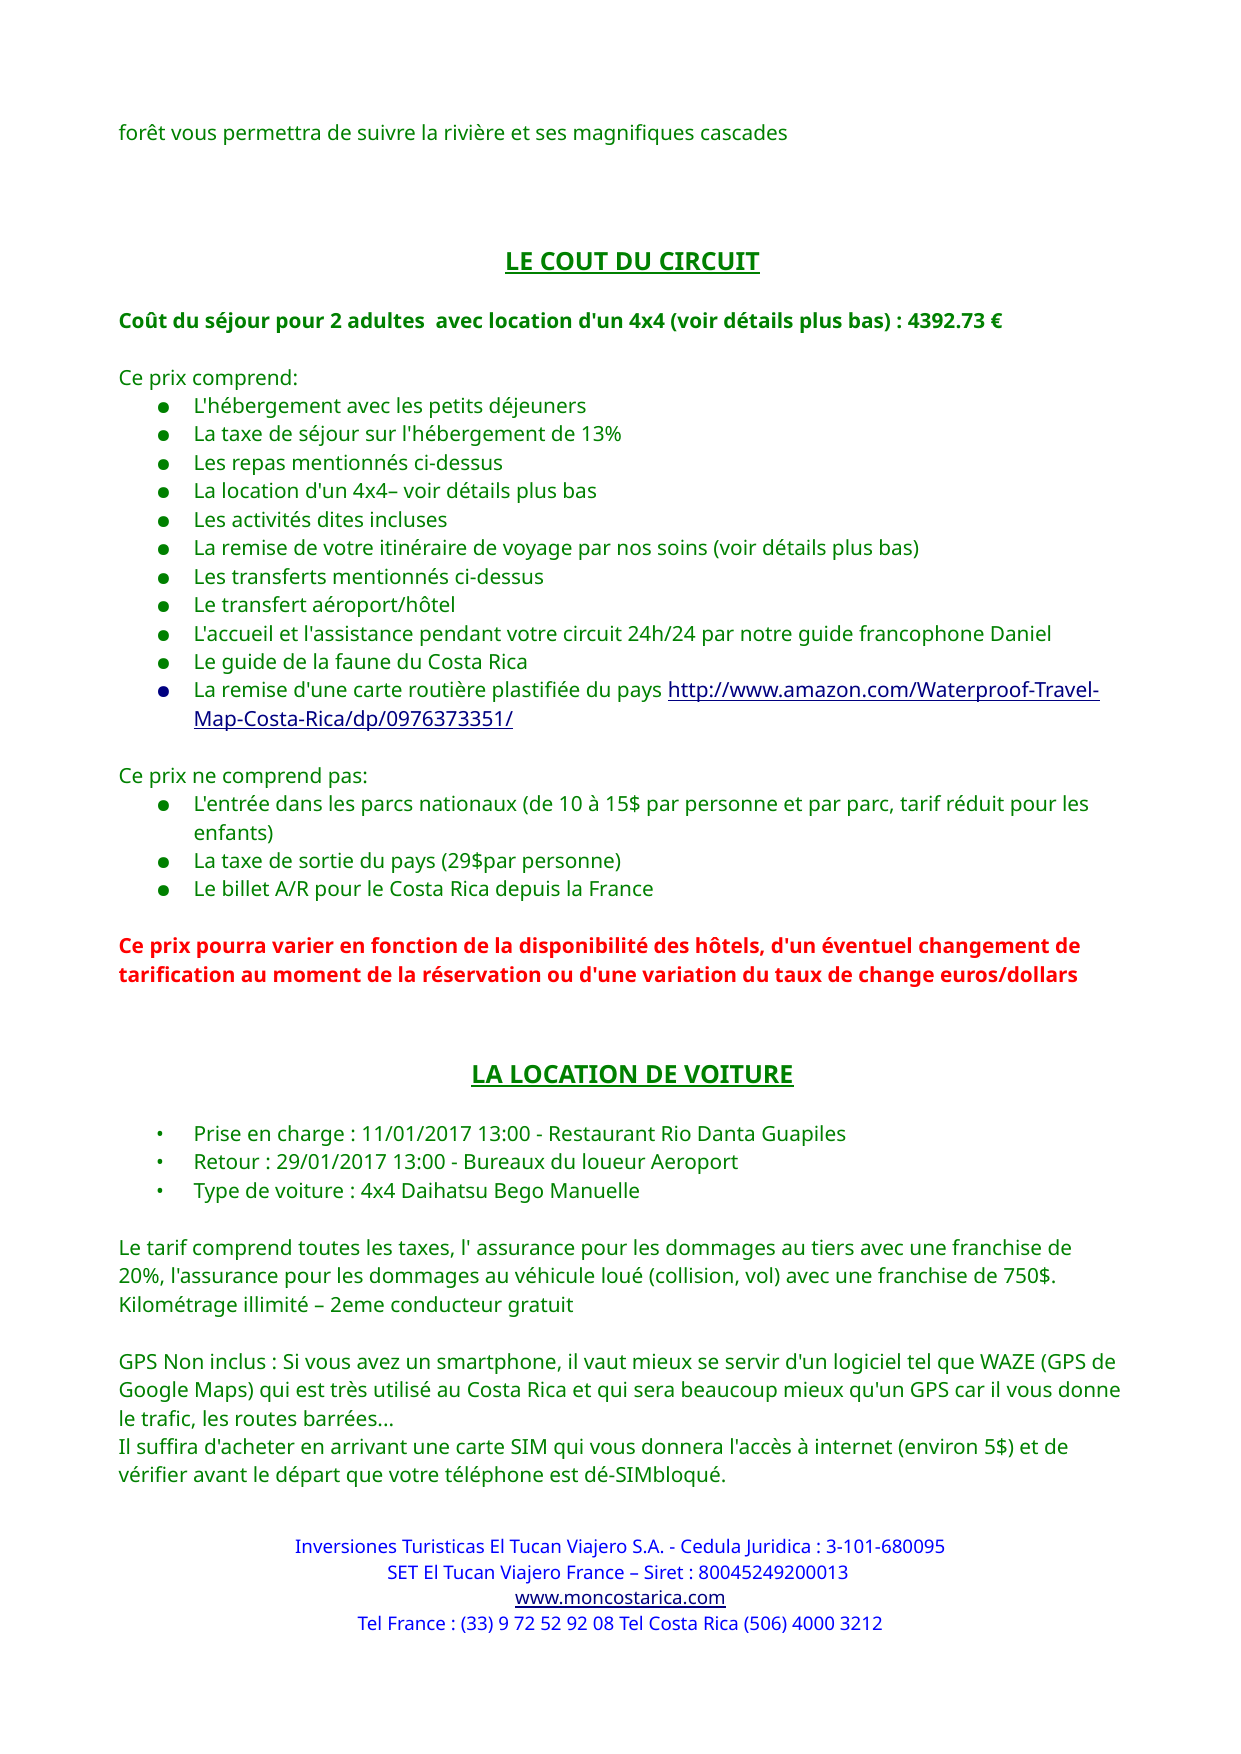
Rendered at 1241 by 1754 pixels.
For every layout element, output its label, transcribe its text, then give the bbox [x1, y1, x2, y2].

text LA LOCATION DE VOITURE [118, 1056, 1146, 1091]
list Retour : 29/01/2017 13:00 - Bureaux du loueur Aeroport [156, 1147, 1122, 1176]
list L'hébergement avec les petits déjeuners [156, 391, 1122, 419]
list Le billet A/R pour le Costa Rica depuis la France [156, 874, 1122, 903]
list Les transferts mentionnés ci-dessus [156, 562, 1122, 590]
list Le transfert aéroport/hôtel [156, 590, 1122, 619]
list Les activités dites incluses [156, 505, 1122, 533]
list Type de voiture : 4x4 Daihatsu Bego Manuelle [156, 1176, 1122, 1204]
text Ce prix comprend: [118, 363, 1122, 391]
text Kilométrage illimité – 2eme conducteur gratuit [118, 1290, 1122, 1318]
list L'entrée dans les parcs nationaux (de 10 à 15$ par personne et par parc, tarif réduit pour les enfants) [156, 789, 1122, 846]
list La taxe de séjour sur l'hébergement de 13% [156, 419, 1122, 448]
text GPS Non inclus : Si vous avez un smartphone, il vaut mieux se servir d'un logiciel tel que WAZE (GPS de Google Maps) qui est très utilisé au Costa Rica et qui sera beaucoup mieux qu'un GPS car il vous donne le trafic, les routes barrées... Il suffira d'acheter en arrivant une carte SIM qui vous donnera l'accès à internet (environ 5$) et de vérifier avant le départ que votre téléphone est dé-SIMbloqué. [118, 1347, 1122, 1489]
text forêt vous permettra de suivre la rivière et ses magnifiques cascades [118, 118, 1122, 147]
text Ce prix ne comprend pas: [118, 761, 1122, 789]
list La taxe de sortie du pays (29$par personne) [156, 846, 1122, 874]
text Ce prix pourra varier en fonction de la disponibilité des hôtels, d'un éventuel changement de tarification au moment de la réservation ou d'une variation du taux de change euros/dollars [118, 931, 1122, 988]
list Le guide de la faune du Costa Rica [156, 647, 1122, 676]
list Les repas mentionnés ci-dessus [156, 448, 1122, 476]
text Coût du séjour pour 2 adultes avec location d'un 4x4 (voir détails plus bas) : 4392.73 € [118, 306, 1122, 334]
list La remise de votre itinéraire de voyage par nos soins (voir détails plus bas) [156, 533, 1122, 562]
list La location d'un 4x4– voir détails plus bas [156, 476, 1122, 505]
list Prise en charge : 11/01/2017 13:00 - Restaurant Rio Danta Guapiles [156, 1119, 1122, 1147]
list L'accueil et l'assistance pendant votre circuit 24h/24 par notre guide francophone Daniel [156, 619, 1122, 647]
text LE COUT DU CIRCUIT [118, 243, 1146, 277]
text Le tarif comprend toutes les taxes, l' assurance pour les dommages au tiers avec une franchise de 20%, l'assurance pour les dommages au véhicule loué (collision, vol) avec une franchise de 750$. [118, 1233, 1122, 1290]
list La remise d'une carte routière plastifiée du pays http://www.amazon.com/Waterproof-Travel-Map-Costa-Rica/dp/0976373351/ [156, 676, 1122, 732]
